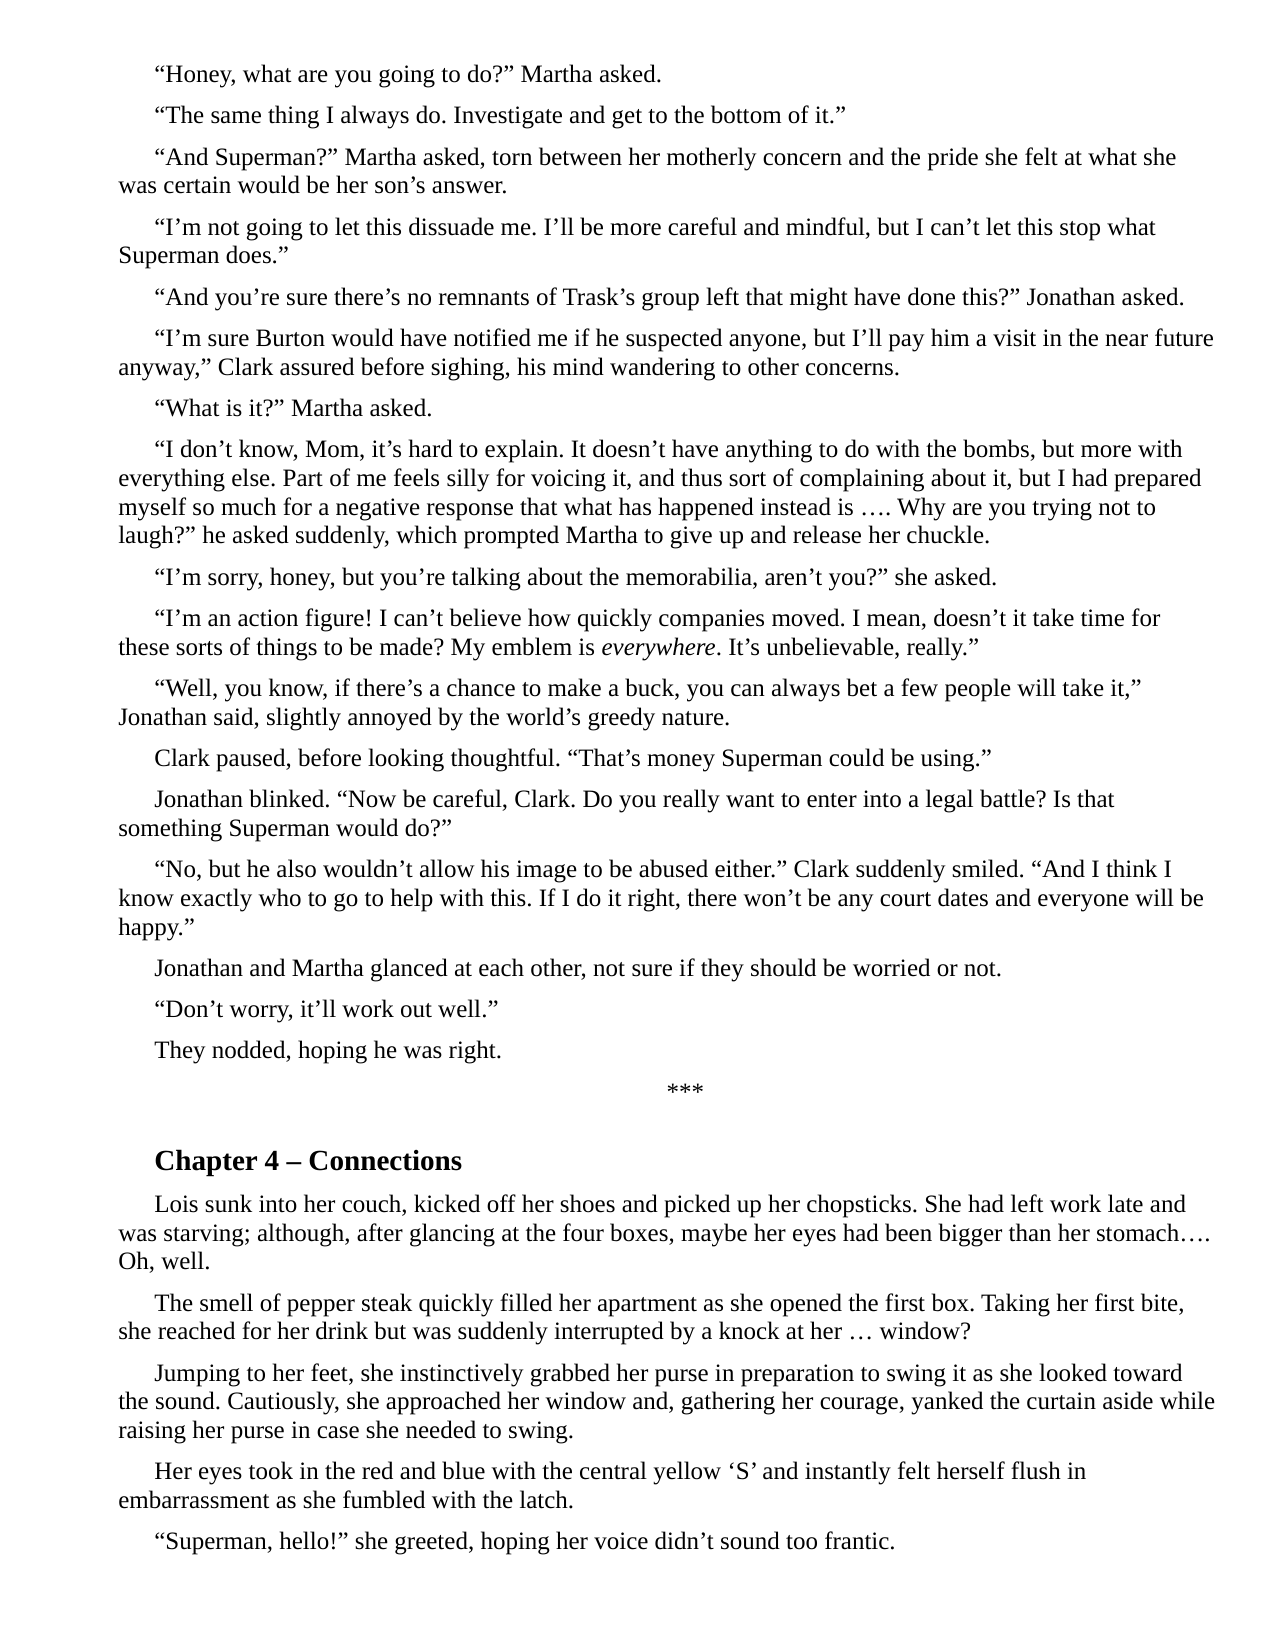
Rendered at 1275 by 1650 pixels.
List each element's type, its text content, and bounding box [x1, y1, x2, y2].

text “And you’re sure there’s no remnants of Trask’s group left that might have done this?” Jonathan asked. [118, 282, 1216, 310]
text Clark paused, before looking thoughtful. “That’s money Superman could be using.” [118, 743, 1216, 772]
text “Well, you know, if there’s a chance to make a buck, you can always bet a few people will take it,” Jonathan said, slightly annoyed by the world’s greedy nature. [118, 673, 1216, 730]
text Jonathan blinked. “Now be careful, Clark. Do you really want to enter into a legal battle? Is that something Superman would do?” [118, 784, 1216, 842]
text “I’m sure Burton would have notified me if he suspected anyone, but I’ll pay him a visit in the near future anyway,” Clark assured before sighing, his mind wandering to other concerns. [118, 323, 1216, 380]
text “And Superman?” Martha asked, torn between her motherly concern and the pride she felt at what she was certain would be her son’s answer. [118, 142, 1216, 199]
text The smell of pepper steak quickly filled her apartment as she opened the first box. Taking her first bite, she reached for her drink but was suddenly interrupted by a knock at her … window? [118, 1288, 1216, 1345]
text “I don’t know, Mom, it’s hard to explain. It doesn’t have anything to do with the bombs, but more with everything else. Part of me feels silly for voicing it, and thus sort of complaining about it, but I had prepared myself so much for a negative response that what has happened instead is …. Why are you trying not to laugh?” he asked suddenly, which prompted Martha to give up and release her chuckle. [118, 434, 1216, 549]
text “I’m an action figure! I can’t believe how quickly companies moved. I mean, doesn’t it take time for these sorts of things to be made? My emblem is everywhere. It’s unbelievable, really.” [118, 603, 1216, 660]
text “I’m sorry, honey, but you’re talking about the memorabilia, aren’t you?” she asked. [118, 562, 1216, 590]
text “Honey, what are you going to do?” Martha asked. [118, 59, 1216, 88]
text “What is it?” Martha asked. [118, 393, 1216, 422]
text “No, but he also wouldn’t allow his image to be abused either.” Clark suddenly smiled. “And I think I know exactly who to go to help with this. If I do it right, there won’t be any court dates and everyone will be happy.” [118, 854, 1216, 940]
text “I’m not going to let this dissuade me. I’ll be more careful and mindful, but I can’t let this stop what Superman does.” [118, 212, 1216, 269]
text *** [118, 1077, 1216, 1105]
text “Superman, hello!” she greeted, hoping her voice didn’t sound too frantic. [118, 1526, 1216, 1555]
text Jonathan and Martha glanced at each other, not sure if they should be worried or not. [118, 953, 1216, 982]
text “The same thing I always do. Investigate and get to the bottom of it.” [118, 100, 1216, 129]
text “Don’t worry, it’ll work out well.” [118, 994, 1216, 1023]
text They nodded, hoping he was right. [118, 1035, 1216, 1064]
text Jumping to her feet, she instinctively grabbed her purse in preparation to swing it as she looked toward the sound. Cautiously, she approached her window and, gathering her courage, yanked the curtain aside while raising her purse in case she needed to swing. [118, 1358, 1216, 1444]
text Her eyes took in the red and blue with the central yellow ‘S’ and instantly felt herself flush in embarrassment as she fumbled with the latch. [118, 1456, 1216, 1514]
text Lois sunk into her couch, kicked off her shoes and picked up her chopsticks. She had left work late and was starving; although, after glancing at the four boxes, maybe her eyes had been bigger than her stomach…. Oh, well. [118, 1189, 1216, 1275]
subtitle Chapter 4 – Connections [118, 1143, 1216, 1176]
